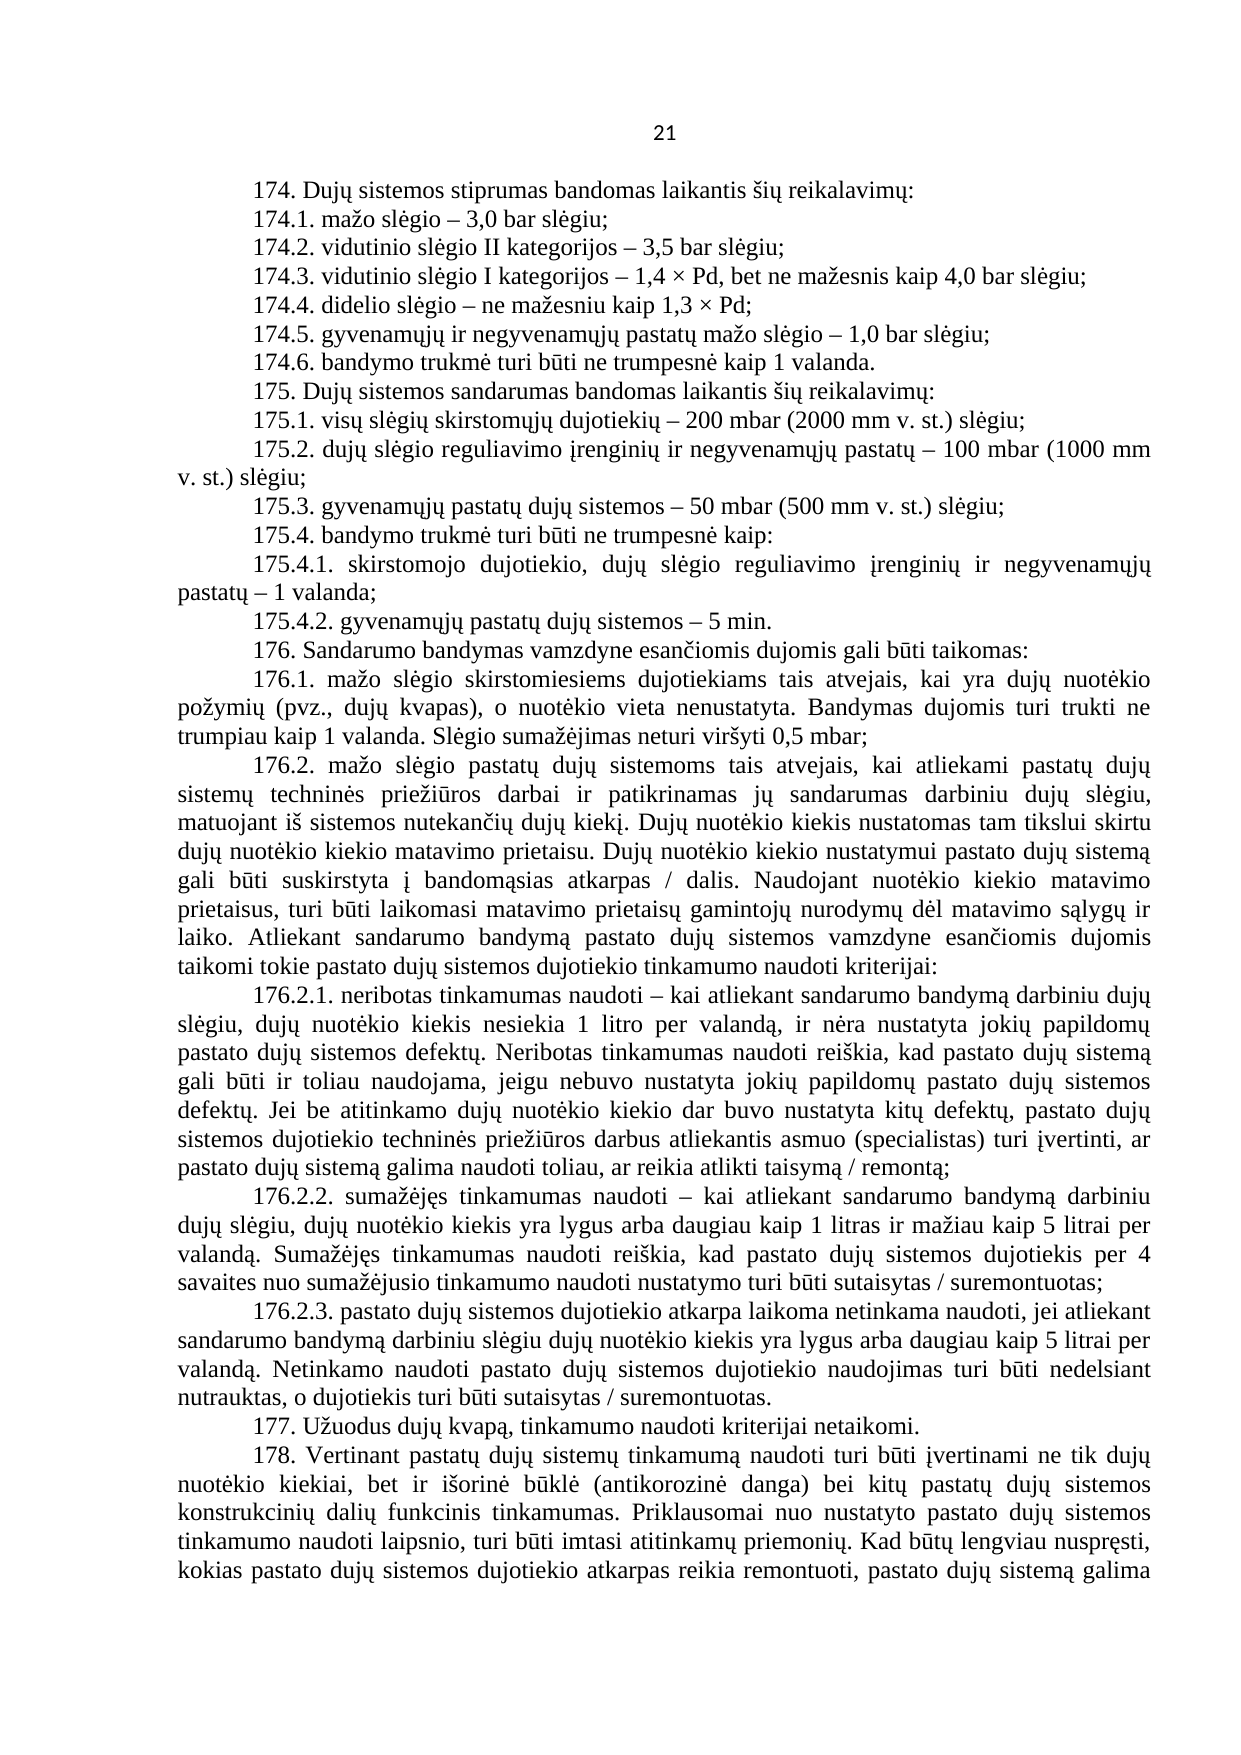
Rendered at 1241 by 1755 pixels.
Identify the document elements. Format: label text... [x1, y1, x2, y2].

text 175. Dujų sistemos sandarumas bandomas laikantis šių reikalavimų: [177, 376, 1152, 405]
text 175.2. dujų slėgio reguliavimo įrenginių ir negyvenamųjų pastatų – 100 mbar (1000 mm v. st.) slėgiu; [177, 434, 1152, 491]
text 174.4. didelio slėgio – ne mažesniu kaip 1,3 × Pd; [177, 290, 1152, 319]
text 177. Užuodus dujų kvapą, tinkamumo naudoti kriterijai netaikomi. [177, 1411, 1152, 1440]
text 175.4.2. gyvenamųjų pastatų dujų sistemos – 5 min. [177, 606, 1152, 635]
text 175.4.1. skirstomojo dujotiekio, dujų slėgio reguliavimo įrenginių ir negyvenamųjų pastatų – 1 valanda; [177, 549, 1152, 606]
text 174.5. gyvenamųjų ir negyvenamųjų pastatų mažo slėgio – 1,0 bar slėgiu; [177, 319, 1152, 347]
text 178. Vertinant pastatų dujų sistemų tinkamumą naudoti turi būti įvertinami ne tik dujų nuotėkio kiekiai, bet ir išorinė būklė (antikorozinė danga) bei kitų pastatų dujų sistemos konstrukcinių dalių funkcinis tinkamumas. Priklausomai nuo nustatyto pastato dujų sistemos tinkamumo naudoti laipsnio, turi būti imtasi atitinkamų priemonių. Kad būtų lengviau nuspręsti, kokias pastato dujų sistemos dujotiekio atkarpas reikia remontuoti, pastato dujų sistemą galima [177, 1440, 1152, 1584]
text 176.2.2. sumažėjęs tinkamumas naudoti – kai atliekant sandarumo bandymą darbiniu dujų slėgiu, dujų nuotėkio kiekis yra lygus arba daugiau kaip 1 litras ir mažiau kaip 5 litrai per valandą. Sumažėjęs tinkamumas naudoti reiškia, kad pastato dujų sistemos dujotiekis per 4 savaites nuo sumažėjusio tinkamumo naudoti nustatymo turi būti sutaisytas / suremontuotas; [177, 1181, 1152, 1296]
text 176.2. mažo slėgio pastatų dujų sistemoms tais atvejais, kai atliekami pastatų dujų sistemų techninės priežiūros darbai ir patikrinamas jų sandarumas darbiniu dujų slėgiu, matuojant iš sistemos nutekančių dujų kiekį. Dujų nuotėkio kiekis nustatomas tam tikslui skirtu dujų nuotėkio kiekio matavimo prietaisu. Dujų nuotėkio kiekio nustatymui pastato dujų sistemą gali būti suskirstyta į bandomąsias atkarpas / dalis. Naudojant nuotėkio kiekio matavimo prietaisus, turi būti laikomasi matavimo prietaisų gamintojų nurodymų dėl matavimo sąlygų ir laiko. Atliekant sandarumo bandymą pastato dujų sistemos vamzdyne esančiomis dujomis taikomi tokie pastato dujų sistemos dujotiekio tinkamumo naudoti kriterijai: [177, 750, 1152, 980]
text 174.2. vidutinio slėgio II kategorijos – 3,5 bar slėgiu; [177, 232, 1152, 261]
text 175.4. bandymo trukmė turi būti ne trumpesnė kaip: [177, 520, 1152, 549]
text 174.3. vidutinio slėgio I kategorijos – 1,4 × Pd, bet ne mažesnis kaip 4,0 bar slėgiu; [177, 261, 1152, 290]
text 174.1. mažo slėgio – 3,0 bar slėgiu; [177, 204, 1152, 232]
text 176.2.1. neribotas tinkamumas naudoti – kai atliekant sandarumo bandymą darbiniu dujų slėgiu, dujų nuotėkio kiekis nesiekia 1 litro per valandą, ir nėra nustatyta jokių papildomų pastato dujų sistemos defektų. Neribotas tinkamumas naudoti reiškia, kad pastato dujų sistemą gali būti ir toliau naudojama, jeigu nebuvo nustatyta jokių papildomų pastato dujų sistemos defektų. Jei be atitinkamo dujų nuotėkio kiekio dar buvo nustatyta kitų defektų, pastato dujų sistemos dujotiekio techninės priežiūros darbus atliekantis asmuo (specialistas) turi įvertinti, ar pastato dujų sistemą galima naudoti toliau, ar reikia atlikti taisymą / remontą; [177, 980, 1152, 1181]
text 174.6. bandymo trukmė turi būti ne trumpesnė kaip 1 valanda. [177, 347, 1152, 376]
text 174. Dujų sistemos stiprumas bandomas laikantis šių reikalavimų: [177, 175, 1152, 204]
text 176. Sandarumo bandymas vamzdyne esančiomis dujomis gali būti taikomas: [177, 635, 1152, 664]
text 176.1. mažo slėgio skirstomiesiems dujotiekiams tais atvejais, kai yra dujų nuotėkio požymių (pvz., dujų kvapas), o nuotėkio vieta nenustatyta. Bandymas dujomis turi trukti ne trumpiau kaip 1 valanda. Slėgio sumažėjimas neturi viršyti 0,5 mbar; [177, 664, 1152, 750]
text 175.1. visų slėgių skirstomųjų dujotiekių – 200 mbar (2000 mm v. st.) slėgiu; [177, 405, 1152, 434]
text 176.2.3. pastato dujų sistemos dujotiekio atkarpa laikoma netinkama naudoti, jei atliekant sandarumo bandymą darbiniu slėgiu dujų nuotėkio kiekis yra lygus arba daugiau kaip 5 litrai per valandą. Netinkamo naudoti pastato dujų sistemos dujotiekio naudojimas turi būti nedelsiant nutrauktas, o dujotiekis turi būti sutaisytas / suremontuotas. [177, 1296, 1152, 1411]
text 175.3. gyvenamųjų pastatų dujų sistemos – 50 mbar (500 mm v. st.) slėgiu; [177, 491, 1152, 520]
